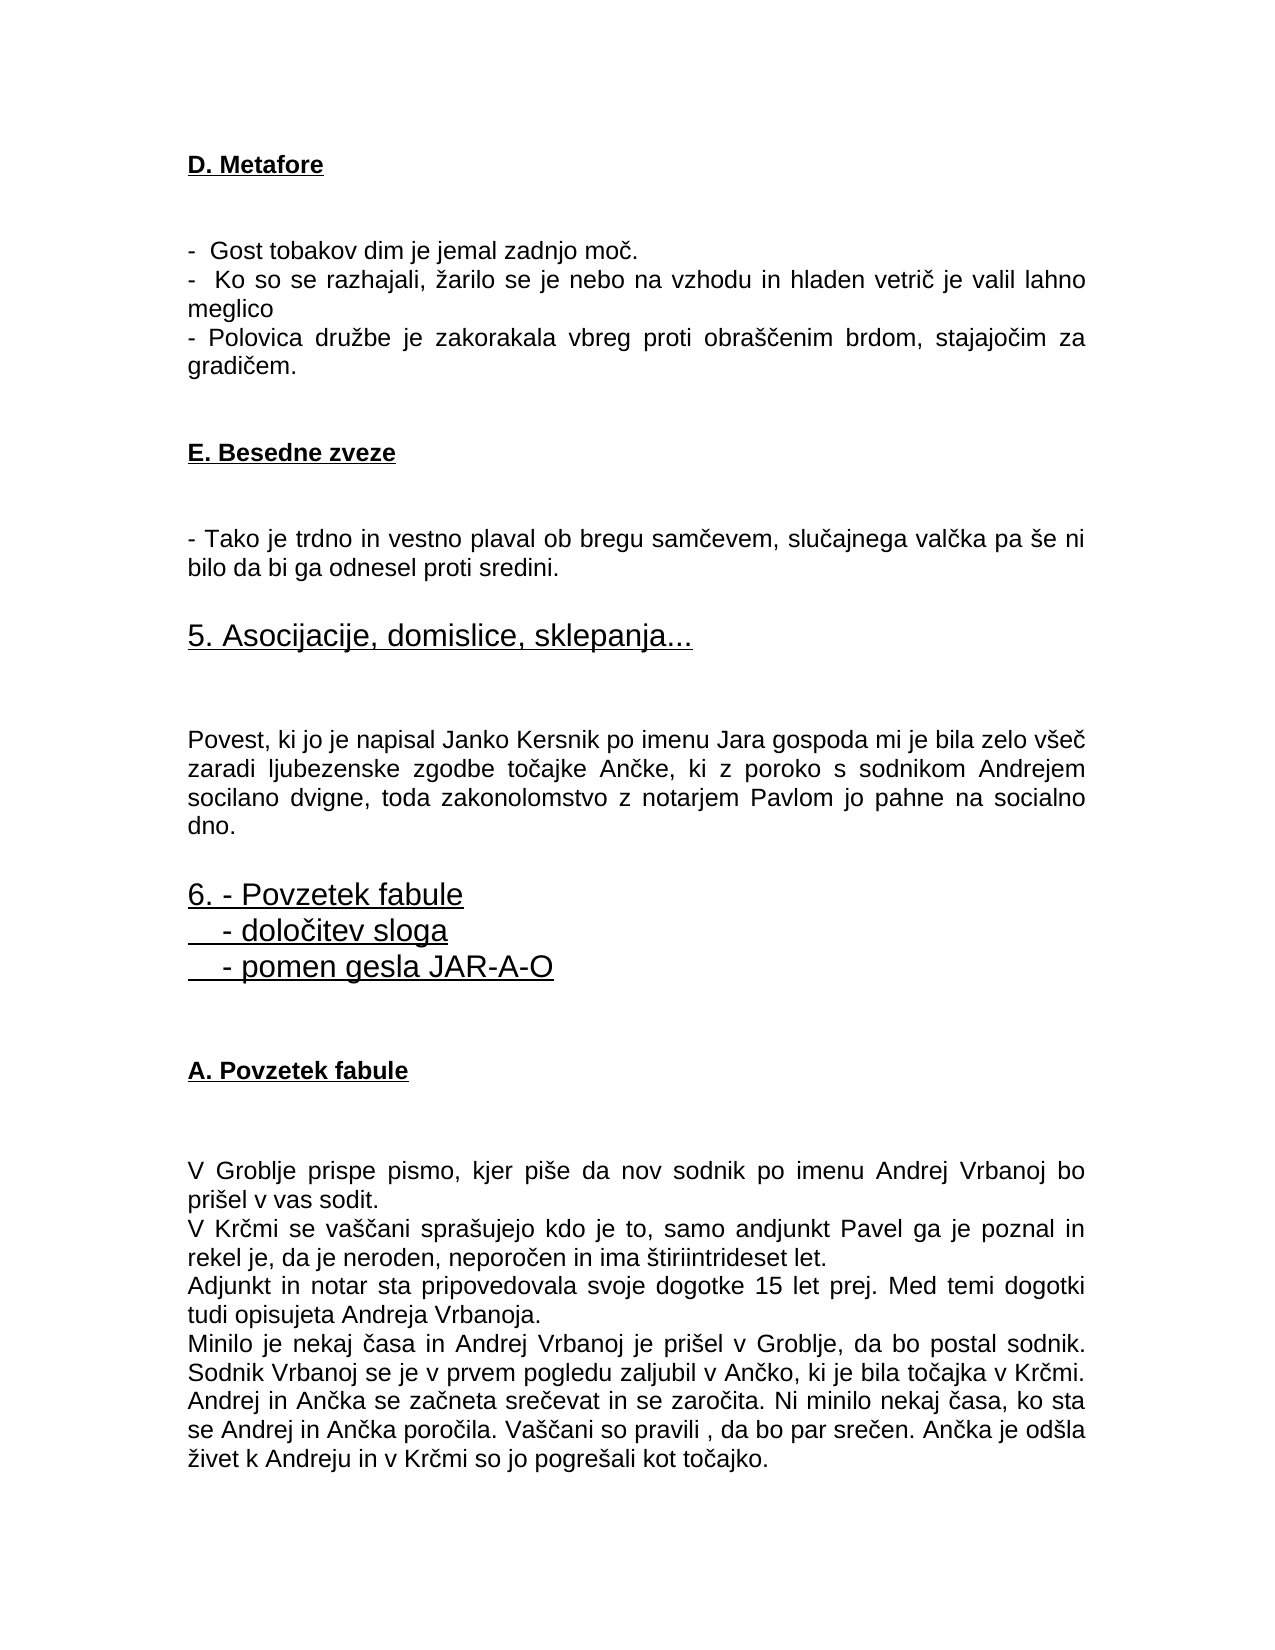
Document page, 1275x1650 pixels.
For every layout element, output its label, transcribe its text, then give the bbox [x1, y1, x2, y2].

text - pomen gesla JAR-A-O [187, 948, 1087, 984]
text V Groblje prispe pismo, kjer piše da nov sodnik po imenu Andrej Vrbanoj bo prišel v vas sodit. [187, 1156, 1087, 1214]
text Adjunkt in notar sta pripovedovala svoje dogotke 15 let prej. Med temi dogotki tudi opisujeta Andreja Vrbanoja. [187, 1271, 1087, 1329]
text Povest, ki jo je napisal Janko Kersnik po imenu Jara gospoda mi je bila zelo všeč zaradi ljubezenske zgodbe točajke Ančke, ki z poroko s sodnikom Andrejem socilano dvigne, toda zakonolomstvo z notarjem Pavlom jo pahne na socialno dno. [187, 725, 1087, 840]
text - določitev sloga [187, 912, 1087, 948]
text E. Besedne zveze [187, 437, 1087, 466]
text - Tako je trdno in vestno plaval ob bregu samčevem, slučajnega valčka pa še ni bilo da bi ga odnesel proti sredini. [187, 524, 1087, 581]
text D. Metafore [187, 150, 1087, 179]
text V Krčmi se vaščani sprašujejo kdo je to, samo andjunkt Pavel ga je poznal in rekel je, da je neroden, neporočen in ima štiriintrideset let. [187, 1214, 1087, 1271]
text - Ko so se razhajali, žarilo se je nebo na vzhodu in hladen vetrič je valil lahno meglico [187, 265, 1087, 322]
text 5. Asocijacije, domislice, sklepanja... [187, 617, 1087, 653]
text 6. - Povzetek fabule [187, 876, 1087, 912]
text - Polovica družbe je zakorakala vbreg proti obraščenim brdom, stajajočim za gradičem. [187, 322, 1087, 380]
text A. Povzetek fabule [187, 1056, 1087, 1084]
text Minilo je nekaj časa in Andrej Vrbanoj je prišel v Groblje, da bo postal sodnik. Sodnik Vrbanoj se je v prvem pogledu zaljubil v Ančko, ki je bila točajka v Krčmi. Andrej in Ančka se začneta srečevat in se zaročita. Ni minilo nekaj časa, ko sta se Andrej in Ančka poročila. Vaščani so pravili , da bo par srečen. Ančka je odšla živet k Andreju in v Krčmi so jo pogrešali kot točajko. [187, 1329, 1087, 1472]
text - Gost tobakov dim je jemal zadnjo moč. [187, 236, 1087, 265]
